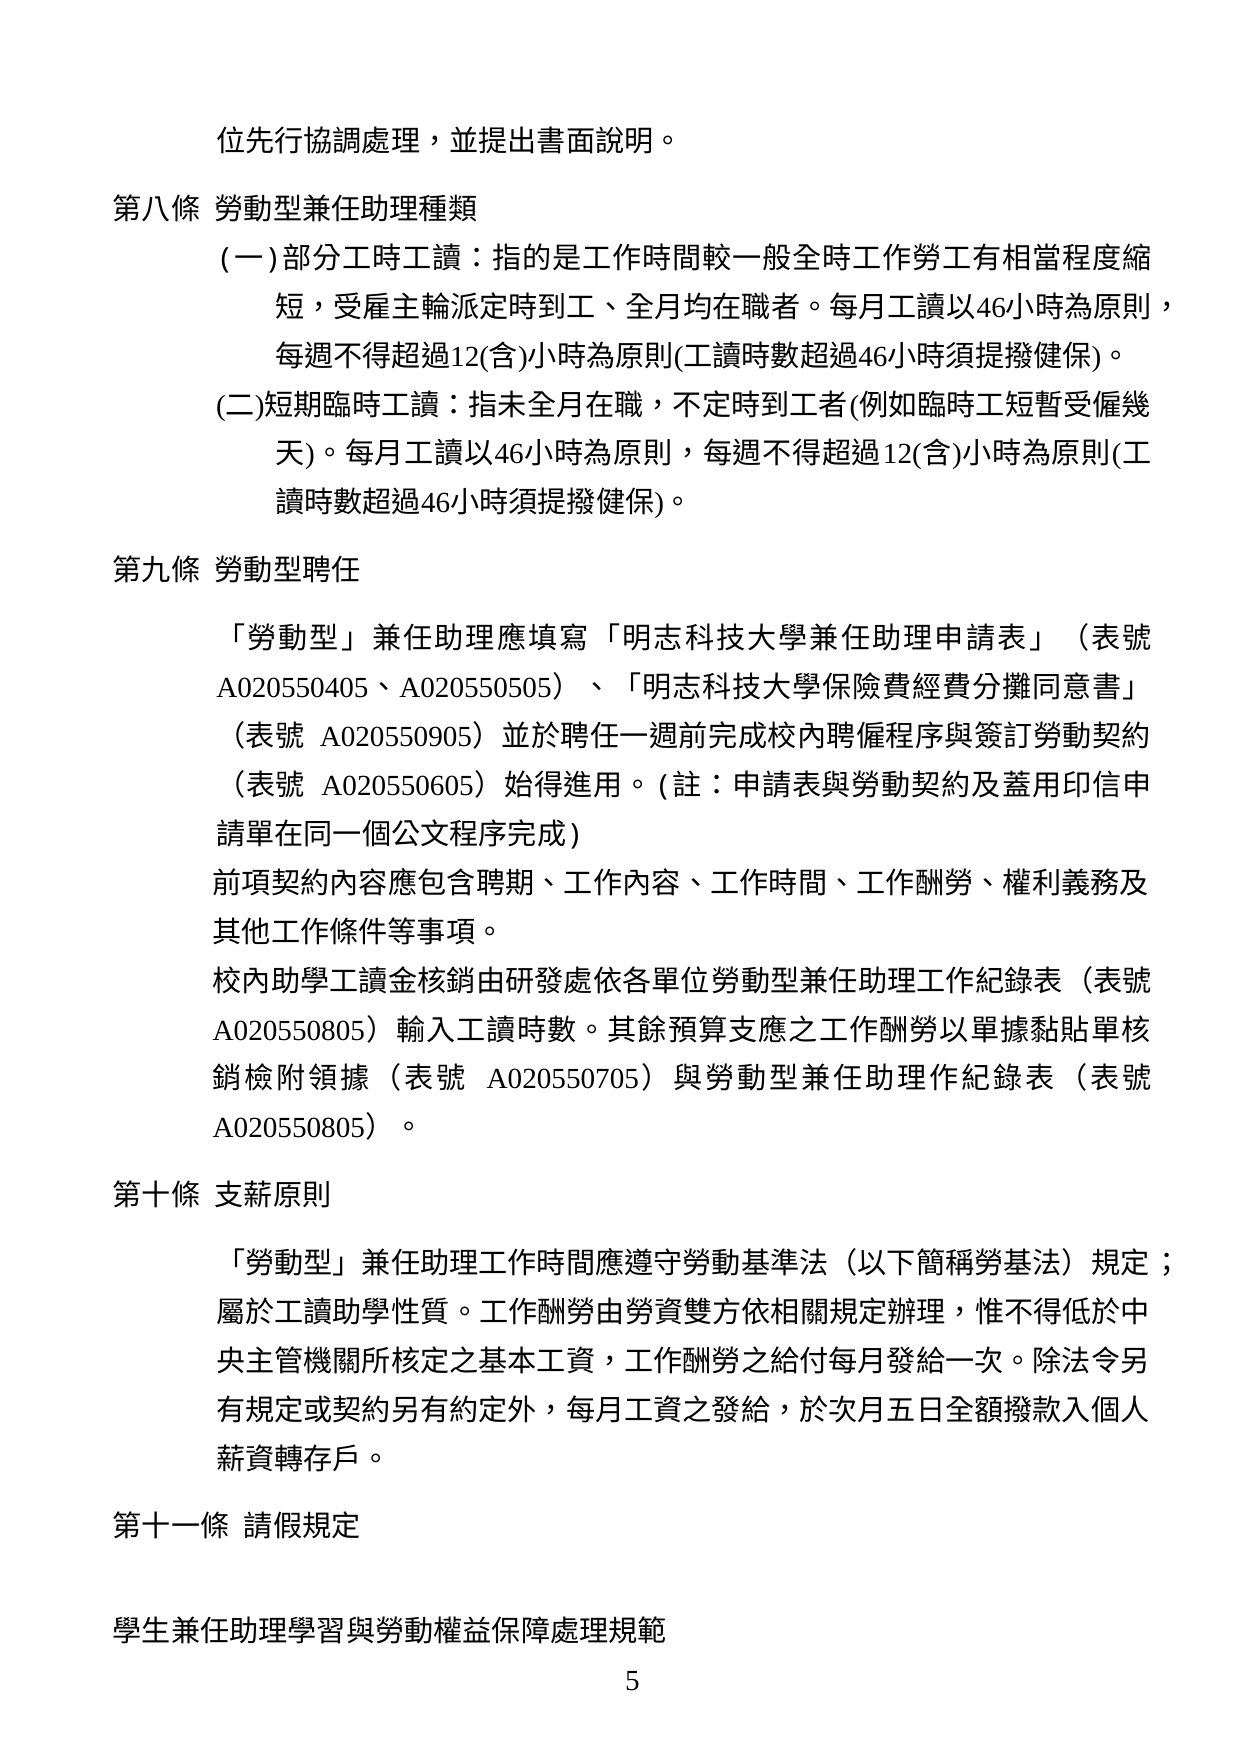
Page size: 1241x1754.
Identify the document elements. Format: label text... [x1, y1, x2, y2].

text 第十條 支薪原則 [112, 1166, 1152, 1215]
text 「勞動型」兼任助理應填寫「明志科技大學兼任助理申請表」（表號 A020550405、A020550505）、「明志科技大學保險費經費分攤同意書」（表號 A020550905）並於聘任一週前完成校內聘僱程序與簽訂勞動契約（表號 A020550605）始得進用。(註：申請表與勞動契約及蓋用印信申請單在同一個公文程序完成) [216, 609, 1152, 854]
text 第九條 勞動型聘任 [112, 541, 1152, 590]
text (一)部分工時工讀：指的是工作時間較一般全時工作勞工有相當程度縮短，受雇主輪派定時到工、全月均在職者。每月工讀以46小時為原則，每週不得超過12(含)小時為原則(工讀時數超過46小時須提撥健保)。 [216, 229, 1152, 376]
text 校內助學工讀金核銷由研發處依各單位勞動型兼任助理工作紀錄表（表號 A020550805）輸入工讀時數。其餘預算支應之工作酬勞以單據黏貼單核銷檢附領據（表號 A020550705）與勞動型兼任助理作紀錄表（表號 A020550805）。 [212, 952, 1152, 1148]
text 「勞動型」兼任助理工作時間應遵守勞動基準法（以下簡稱勞基法）規定；屬於工讀助學性質。工作酬勞由勞資雙方依相關規定辦理，惟不得低於中央主管機關所核定之基本工資，工作酬勞之給付每月發給一次。除法令另有規定或契約另有約定外，每月工資之發給，於次月五日全額撥款入個人薪資轉存戶。 [216, 1234, 1152, 1479]
text 第八條 勞動型兼任助理種類 [112, 180, 1152, 229]
text 第十一條 請假規定 [112, 1498, 1152, 1547]
text (二)短期臨時工讀：指未全月在職，不定時到工者(例如臨時工短暫受僱幾天)。每月工讀以46小時為原則，每週不得超過12(含)小時為原則(工讀時數超過46小時須提撥健保)。 [216, 376, 1152, 523]
text 位先行協調處理，並提出書面說明。 [216, 112, 1152, 161]
text 前項契約內容應包含聘期、工作內容、工作時間、工作酬勞、權利義務及其他工作條件等事項。 [212, 854, 1152, 952]
